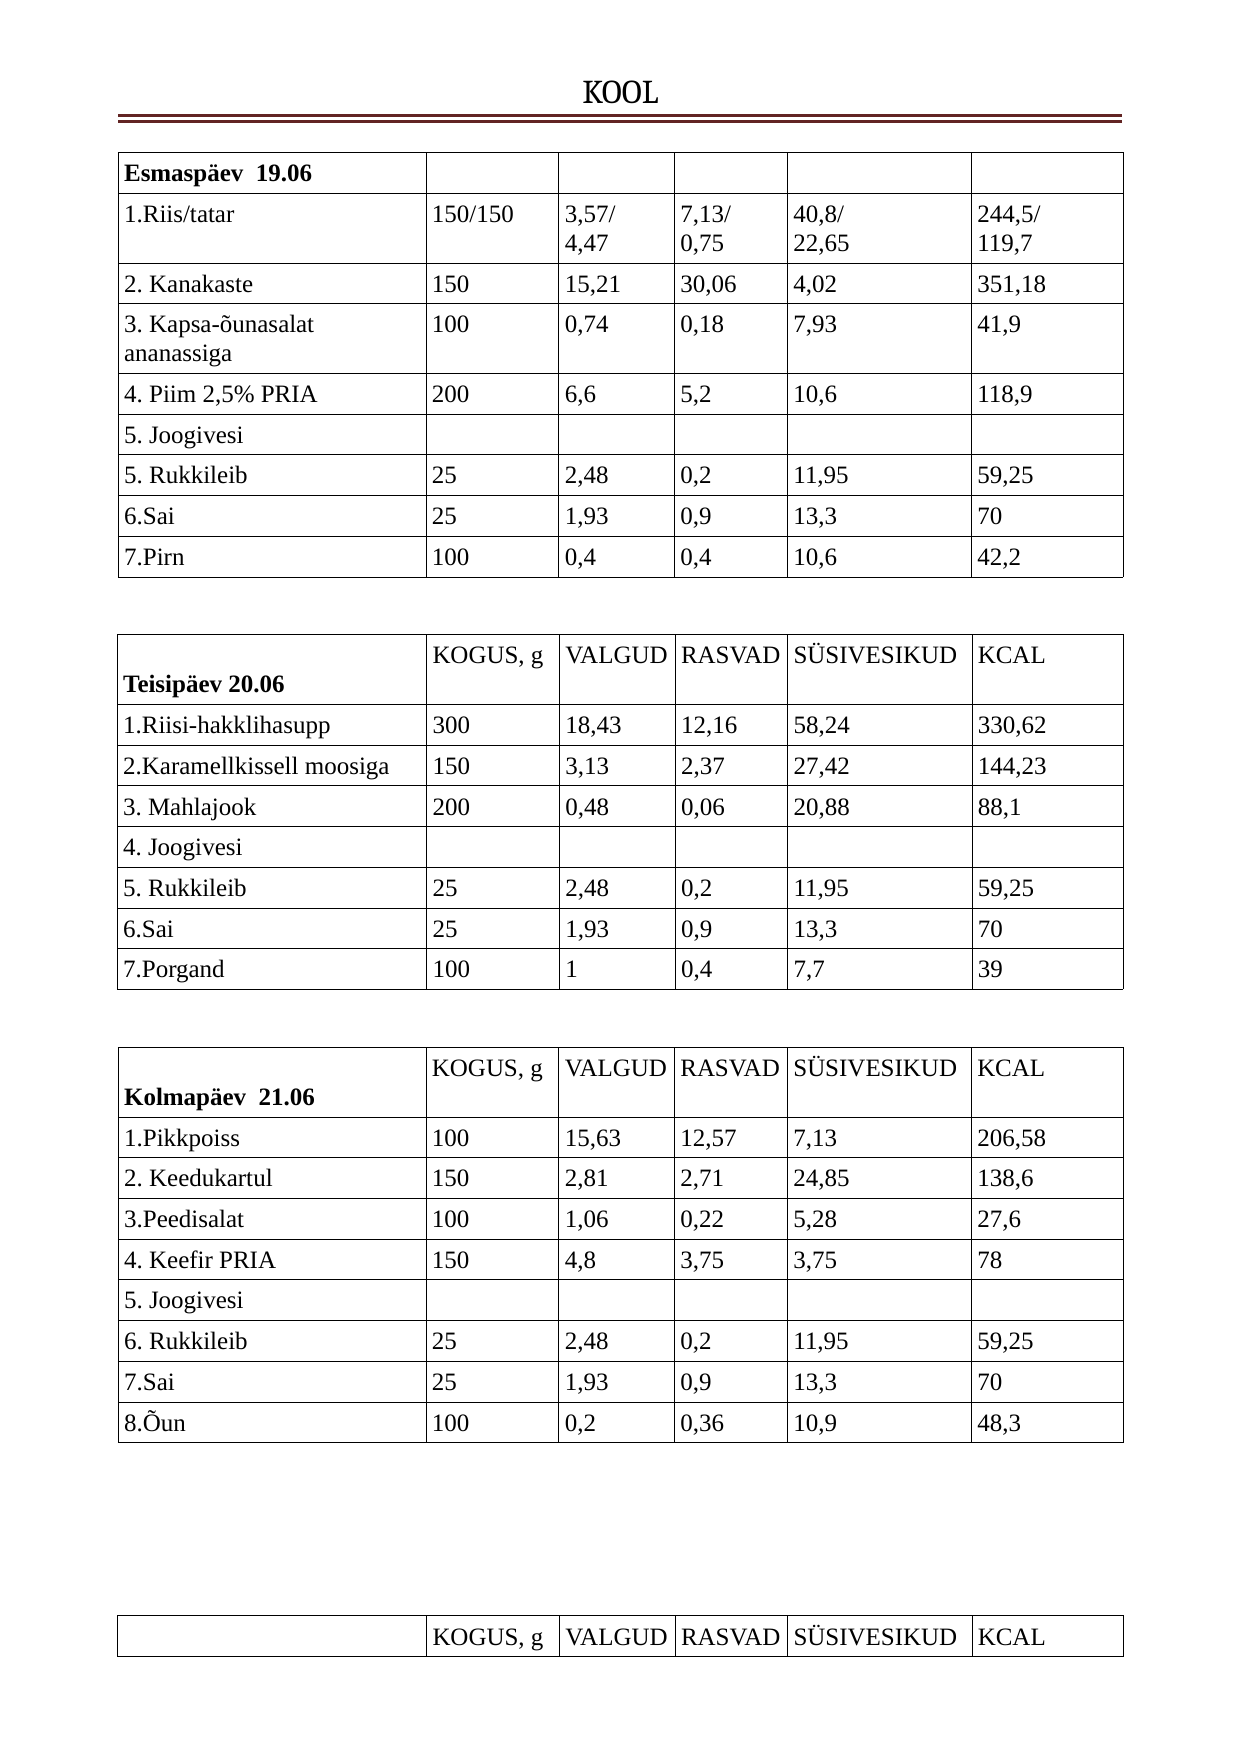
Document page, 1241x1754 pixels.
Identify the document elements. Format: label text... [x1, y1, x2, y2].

table_cell 3,75 [675, 1240, 787, 1279]
table_cell 3. Mahlajook [118, 786, 426, 826]
table_cell 59,25 [973, 868, 1123, 907]
table_header RASVAD [676, 1616, 787, 1656]
table_cell 5. Rukkileib [119, 455, 426, 495]
table_cell 3,57/ 4,47 [559, 194, 674, 262]
table_cell 41,9 [972, 304, 1123, 373]
table_cell 118,9 [972, 374, 1123, 413]
table_cell 100 [427, 1403, 558, 1442]
table_cell 1,93 [560, 909, 675, 948]
table_header Kolmapäev 21.06 [119, 1048, 426, 1116]
table_header [427, 153, 558, 193]
table_cell 4. Piim 2,5% PRIA [119, 374, 426, 413]
table_cell 0,9 [676, 909, 787, 948]
table_cell 5,2 [675, 374, 787, 413]
table_cell 20,88 [788, 786, 972, 826]
table_cell 3. Kapsa-õunasalat ananassiga [119, 304, 426, 373]
table_cell 1,93 [559, 496, 674, 536]
table_cell 30,06 [675, 264, 787, 303]
table_header VALGUD [560, 635, 675, 704]
table_cell [788, 827, 972, 867]
table_cell 12,16 [676, 705, 787, 744]
table_cell 13,3 [788, 909, 972, 948]
table_cell 2,71 [675, 1158, 787, 1198]
table_cell 5,28 [788, 1199, 971, 1239]
table_cell 2,81 [559, 1158, 674, 1198]
table_cell 59,25 [972, 1321, 1123, 1361]
table_cell [427, 415, 558, 454]
table_cell 5. Joogivesi [119, 1280, 426, 1320]
table_cell 0,4 [676, 949, 787, 989]
table_header [972, 153, 1123, 193]
table_cell 2,48 [559, 455, 674, 495]
table_cell 42,2 [972, 537, 1123, 576]
table_cell 1 [560, 949, 675, 989]
table_cell 2,48 [560, 868, 675, 907]
table_header [559, 153, 674, 193]
table_header [675, 153, 787, 193]
table_header Esmaspäev 19.06 [119, 153, 426, 193]
table_cell 7,93 [788, 304, 971, 373]
table_cell 100 [427, 949, 559, 989]
table_cell 7.Pirn [119, 537, 426, 576]
table_cell 11,95 [788, 455, 971, 495]
table_cell 48,3 [972, 1403, 1123, 1442]
table_cell 200 [427, 786, 559, 826]
table_cell 5. Rukkileib [118, 868, 426, 907]
table_cell 18,43 [560, 705, 675, 744]
table_cell 0,18 [675, 304, 787, 373]
table_cell 0,06 [676, 786, 787, 826]
table_cell 0,4 [559, 537, 674, 576]
table_cell [972, 415, 1123, 454]
table_header KCAL [973, 635, 1123, 704]
table_cell [788, 1280, 971, 1320]
table_cell 6,6 [559, 374, 674, 413]
table_cell 6.Sai [119, 496, 426, 536]
table_cell 6.Sai [118, 909, 426, 948]
table_cell [972, 1280, 1123, 1320]
table_cell 1.Pikkpoiss [119, 1118, 426, 1157]
table_header KCAL [972, 1048, 1123, 1116]
table_header [118, 1616, 426, 1656]
table_header RASVAD [675, 1048, 787, 1116]
table_header SÜSIVESIKUD [788, 1616, 972, 1656]
table_cell 70 [973, 909, 1123, 948]
table_cell 0,4 [675, 537, 787, 576]
table_cell 10,6 [788, 374, 971, 413]
table_cell 25 [427, 496, 558, 536]
table_cell 7.Sai [119, 1362, 426, 1402]
table_cell 39 [973, 949, 1123, 989]
table_cell 300 [427, 705, 559, 744]
table_cell 4. Keefir PRIA [119, 1240, 426, 1279]
table_cell 11,95 [788, 1321, 971, 1361]
table_header KOGUS, g [427, 1048, 558, 1116]
table_cell 200 [427, 374, 558, 413]
table_cell 13,3 [788, 1362, 971, 1402]
table_header KOGUS, g [427, 635, 559, 704]
table_cell 0,74 [559, 304, 674, 373]
table_header VALGUD [559, 1048, 674, 1116]
table_cell [676, 827, 787, 867]
table_cell 7,13/ 0,75 [675, 194, 787, 262]
table_cell 0,2 [676, 868, 787, 907]
table_cell 150/150 [427, 194, 558, 262]
table_cell 2.Karamellkissell moosiga [118, 746, 426, 785]
table_cell 2. Keedukartul [119, 1158, 426, 1198]
table_cell 7,13 [788, 1118, 971, 1157]
table_cell 0,2 [675, 1321, 787, 1361]
table_cell [427, 1280, 558, 1320]
table_cell 150 [427, 1158, 558, 1198]
table_cell 0,22 [675, 1199, 787, 1239]
table_cell 0,48 [560, 786, 675, 826]
table_header Teisipäev 20.06 [118, 635, 426, 704]
table_cell 25 [427, 1321, 558, 1361]
table_cell [560, 827, 675, 867]
table_cell [973, 827, 1123, 867]
table_cell 10,9 [788, 1403, 971, 1442]
table_cell 24,85 [788, 1158, 971, 1198]
table_header KOGUS, g [427, 1616, 559, 1656]
table_cell 206,58 [972, 1118, 1123, 1157]
table_cell 100 [427, 537, 558, 576]
table_cell 15,21 [559, 264, 674, 303]
table_cell 10,6 [788, 537, 971, 576]
table_cell 2,37 [676, 746, 787, 785]
table_header SÜSIVESIKUD [788, 1048, 971, 1116]
table_cell 150 [427, 1240, 558, 1279]
table_cell 0,2 [675, 455, 787, 495]
table_cell 40,8/ 22,65 [788, 194, 971, 262]
table_cell 330,62 [973, 705, 1123, 744]
table_cell 4,8 [559, 1240, 674, 1279]
table_cell 150 [427, 264, 558, 303]
table_header [788, 153, 971, 193]
table_cell 2,48 [559, 1321, 674, 1361]
table_cell 0,36 [675, 1403, 787, 1442]
table_cell [675, 415, 787, 454]
table_cell 11,95 [788, 868, 972, 907]
table_cell 12,57 [675, 1118, 787, 1157]
table_cell 0,9 [675, 496, 787, 536]
table_cell 0,9 [675, 1362, 787, 1402]
table_cell 7.Porgand [118, 949, 426, 989]
table_cell [788, 415, 971, 454]
table_cell 100 [427, 304, 558, 373]
table_header KCAL [973, 1616, 1123, 1656]
table_cell 25 [427, 909, 559, 948]
table_cell 25 [427, 868, 559, 907]
table_cell 5. Joogivesi [119, 415, 426, 454]
table_cell 8.Õun [119, 1403, 426, 1442]
table_cell 138,6 [972, 1158, 1123, 1198]
table_cell 7,7 [788, 949, 972, 989]
table_cell 1.Riisi-hakklihasupp [118, 705, 426, 744]
table_cell 4. Joogivesi [118, 827, 426, 867]
table_cell 0,2 [559, 1403, 674, 1442]
table_cell 3,75 [788, 1240, 971, 1279]
table_cell 144,23 [973, 746, 1123, 785]
table_cell 78 [972, 1240, 1123, 1279]
table_cell 6. Rukkileib [119, 1321, 426, 1361]
table_cell 88,1 [973, 786, 1123, 826]
table_cell 351,18 [972, 264, 1123, 303]
table_cell 25 [427, 455, 558, 495]
table_cell 100 [427, 1199, 558, 1239]
table_cell 1,06 [559, 1199, 674, 1239]
table_cell 27,6 [972, 1199, 1123, 1239]
table_cell 59,25 [972, 455, 1123, 495]
table_cell 1,93 [559, 1362, 674, 1402]
table_cell 70 [972, 1362, 1123, 1402]
table_cell 27,42 [788, 746, 972, 785]
table_cell 4,02 [788, 264, 971, 303]
table_cell 70 [972, 496, 1123, 536]
table_cell 100 [427, 1118, 558, 1157]
table_cell [675, 1280, 787, 1320]
table_cell 25 [427, 1362, 558, 1402]
table_cell 2. Kanakaste [119, 264, 426, 303]
table_header VALGUD [560, 1616, 675, 1656]
table_cell [427, 827, 559, 867]
table_cell 3.Peedisalat [119, 1199, 426, 1239]
table_cell 244,5/ 119,7 [972, 194, 1123, 262]
table_cell [559, 1280, 674, 1320]
table_cell 1.Riis/tatar [119, 194, 426, 262]
table_cell 58,24 [788, 705, 972, 744]
table_header RASVAD [676, 635, 787, 704]
table_cell 13,3 [788, 496, 971, 536]
table_cell 3,13 [560, 746, 675, 785]
table_cell 15,63 [559, 1118, 674, 1157]
table_cell [559, 415, 674, 454]
table_cell 150 [427, 746, 559, 785]
table_header SÜSIVESIKUD [788, 635, 972, 704]
